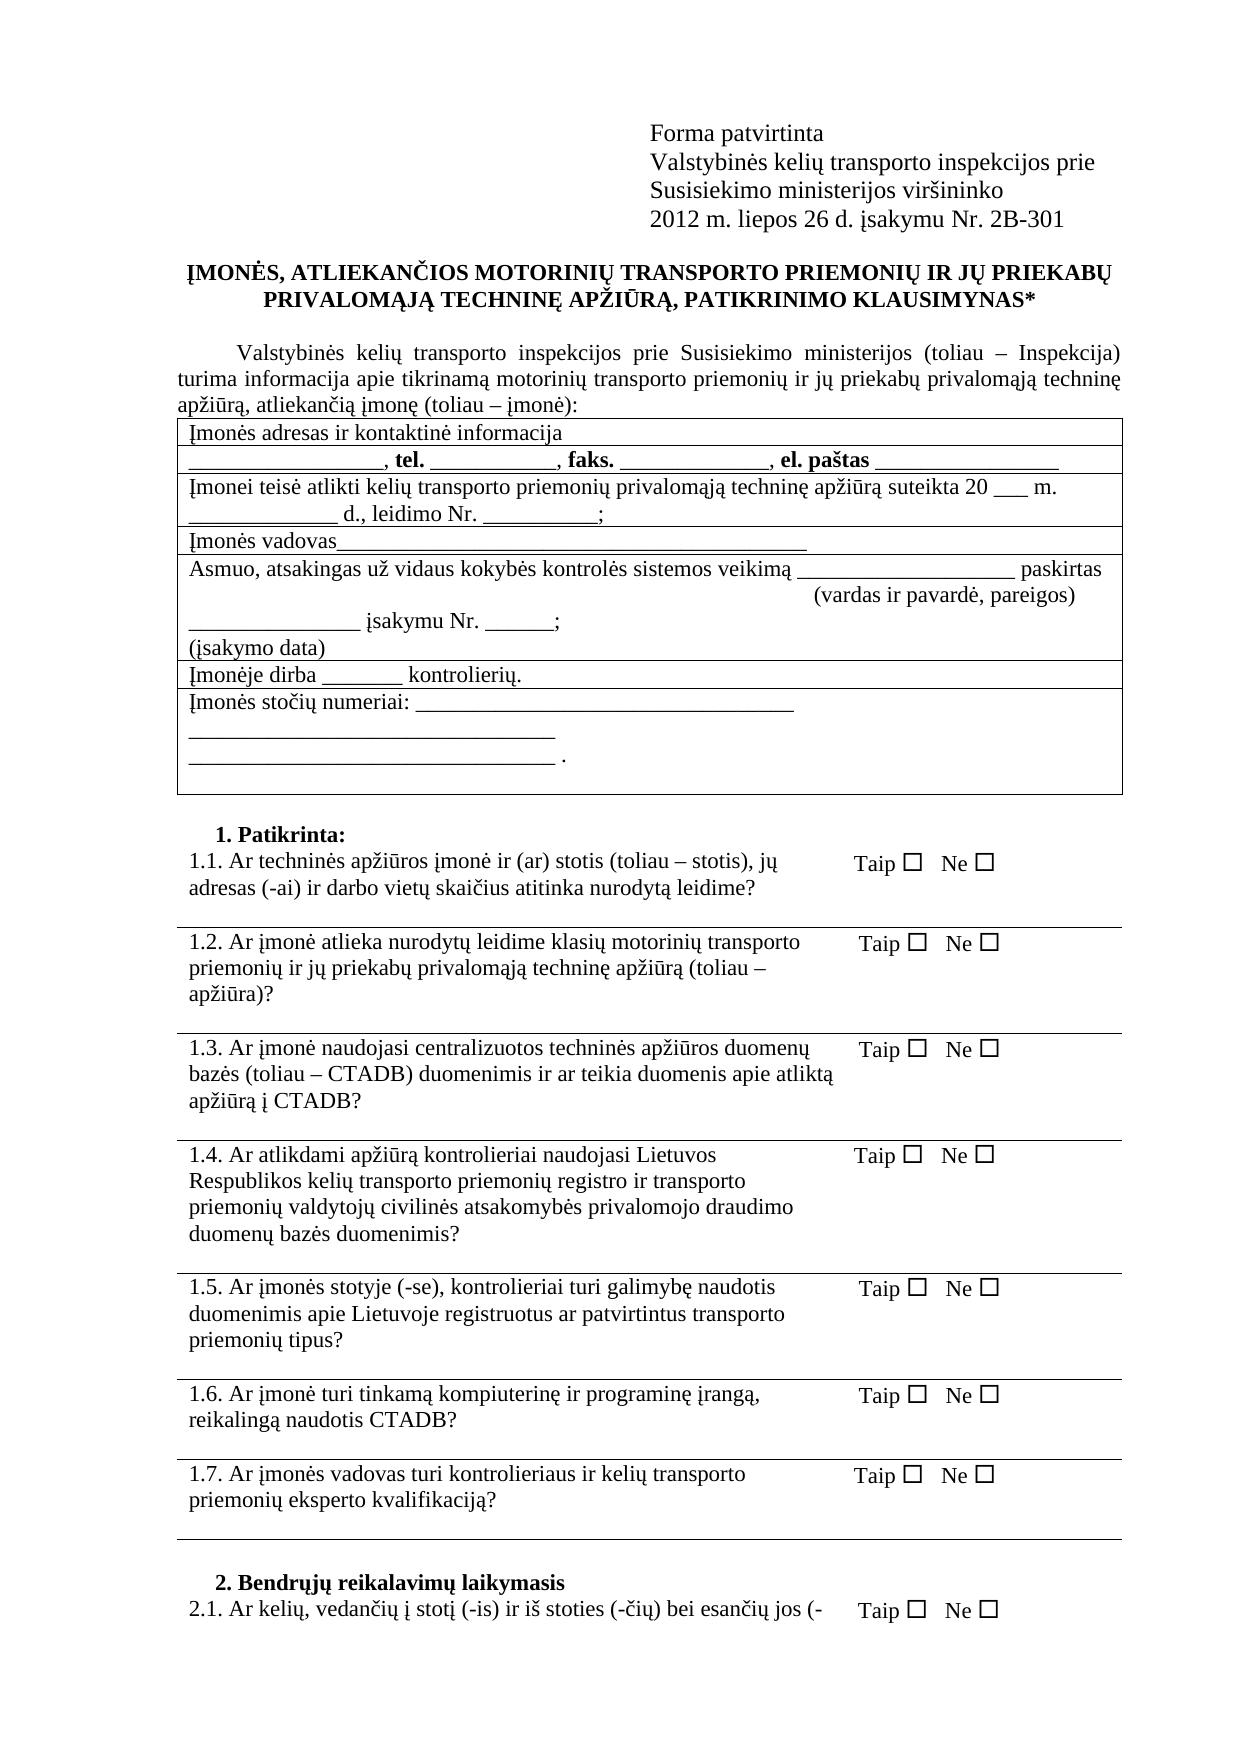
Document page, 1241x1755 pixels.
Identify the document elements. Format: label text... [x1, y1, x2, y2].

text 2. Bendrųjų reikalavimų laikymasis [177, 1569, 1122, 1595]
table_cell Taip [] Ne [] [847, 1034, 1122, 1113]
table_cell 1.7. Ar įmonės vadovas turi kontrolieriaus ir kelių transporto priemonių eksperto kvalifikaciją? [177, 1460, 842, 1513]
table_cell Įmonėje dirba _______ kontrolierių. [178, 661, 1122, 687]
table_cell Įmonei teisė atlikti kelių transporto priemonių privalomąją techninę apžiūrą suteikta 20 ___ m. _____________ d., leidimo Nr. __________; [178, 474, 1122, 526]
text ĮMONĖS, ATLIEKANČIOS MOTORINIŲ TRANSPORTO PRIEMONIŲ IR JŲ PRIEKABŲ PRIVALOMĄJĄ TECHNINĘ APŽIŪRĄ, PATIKRINIMO KLAUSIMYNAS* [177, 259, 1122, 312]
table_cell [843, 1513, 1122, 1539]
table_cell [847, 1007, 1122, 1033]
table_cell 1.2. Ar įmonė atlieka nurodytų leidime klasių motorinių transporto priemonių ir jų priekabų privalomąją techninę apžiūrą (toliau – apžiūra)? [177, 928, 847, 1007]
text 2012 m. liepos 26 d. įsakymu Nr. 2B-301 [649, 204, 1122, 233]
table_cell Asmuo, atsakingas už vidaus kokybės kontrolės sistemos veikimą ___________________ paskirtas (vardas ir pavardė, pareigos) _______________ įsakymu Nr. ______; (įsakymo data) [178, 555, 1122, 660]
table_cell Taip [] Ne [] [843, 1141, 1122, 1246]
table_cell [177, 1353, 847, 1379]
text Valstybinės kelių transporto inspekcijos prie [649, 147, 1122, 176]
table_cell [843, 900, 1122, 927]
table_cell Įmonės vadovas_________________________________________ [178, 527, 1122, 553]
table_cell 1.3. Ar įmonė naudojasi centralizuotos techninės apžiūros duomenų bazės (toliau – CTADB) duomenimis ir ar teikia duomenis apie atliktą apžiūrą į CTADB? [177, 1034, 847, 1113]
table_cell 1.5. Ar įmonės stotyje (-se), kontrolieriai turi galimybę naudotis duomenimis apie Lietuvoje registruotus ar patvirtintus transporto priemonių tipus? [177, 1274, 847, 1352]
table_header Taip [] Ne [] [843, 848, 1122, 900]
table_cell [177, 1433, 847, 1459]
table_cell [847, 1433, 1122, 1459]
table_header [970, 419, 1122, 445]
text Valstybinės kelių transporto inspekcijos prie Susisiekimo ministerijos (toliau – Inspekcija) turima informacija apie tikrinamą motorinių transporto priemonių ir jų priekabų privalomąją techninę apžiūrą, atliekančią įmonę (toliau – įmonė): [177, 338, 1122, 418]
table_header Taip [] Ne [] [846, 1595, 1122, 1624]
table_header Įmonės adresas ir kontaktinė informacija [178, 419, 970, 445]
table_cell Taip [] Ne [] [847, 928, 1122, 1007]
table_cell 1.4. Ar atlikdami apžiūrą kontrolieriai naudojasi Lietuvos Respublikos kelių transporto priemonių registro ir transporto priemonių valdytojų civilinės atsakomybės privalomojo draudimo duomenų bazės duomenimis? [177, 1141, 842, 1246]
table_cell 1.6. Ar įmonė turi tinkamą kompiuterinę ir programinę įrangą, reikalingą naudotis CTADB? [177, 1380, 847, 1433]
table_cell Taip [] Ne [] [847, 1274, 1122, 1352]
table_header 1.1. Ar techninės apžiūros įmonė ir (ar) stotis (toliau – stotis), jų adresas (-ai) ir darbo vietų skaičius atitinka nurodytą leidime? [177, 848, 842, 900]
table_header 2.1. Ar kelių, vedančių į stotį (-is) ir iš stoties (-čių) bei esančių jos (- [177, 1595, 846, 1624]
table_cell [177, 900, 842, 927]
table_cell [177, 1513, 842, 1539]
table_cell Įmonės stočių numeriai: _________________________________ ________________________________ ________________________________ . [178, 689, 1122, 794]
text 1. Patikrinta: [177, 821, 1122, 848]
table_cell Taip [] Ne [] [843, 1460, 1122, 1513]
table_cell [843, 1246, 1122, 1272]
table_cell _________________, tel. ___________, faks. _____________, el. paštas ________________ [178, 446, 1122, 472]
text Forma patvirtinta [649, 118, 1122, 147]
table_cell Taip [] Ne [] [847, 1380, 1122, 1433]
table_cell [847, 1353, 1122, 1379]
table_cell [177, 1113, 847, 1139]
text Susisiekimo ministerijos viršininko [649, 176, 1122, 204]
table_cell [177, 1246, 842, 1272]
table_cell [177, 1007, 847, 1033]
table_cell [847, 1113, 1122, 1139]
